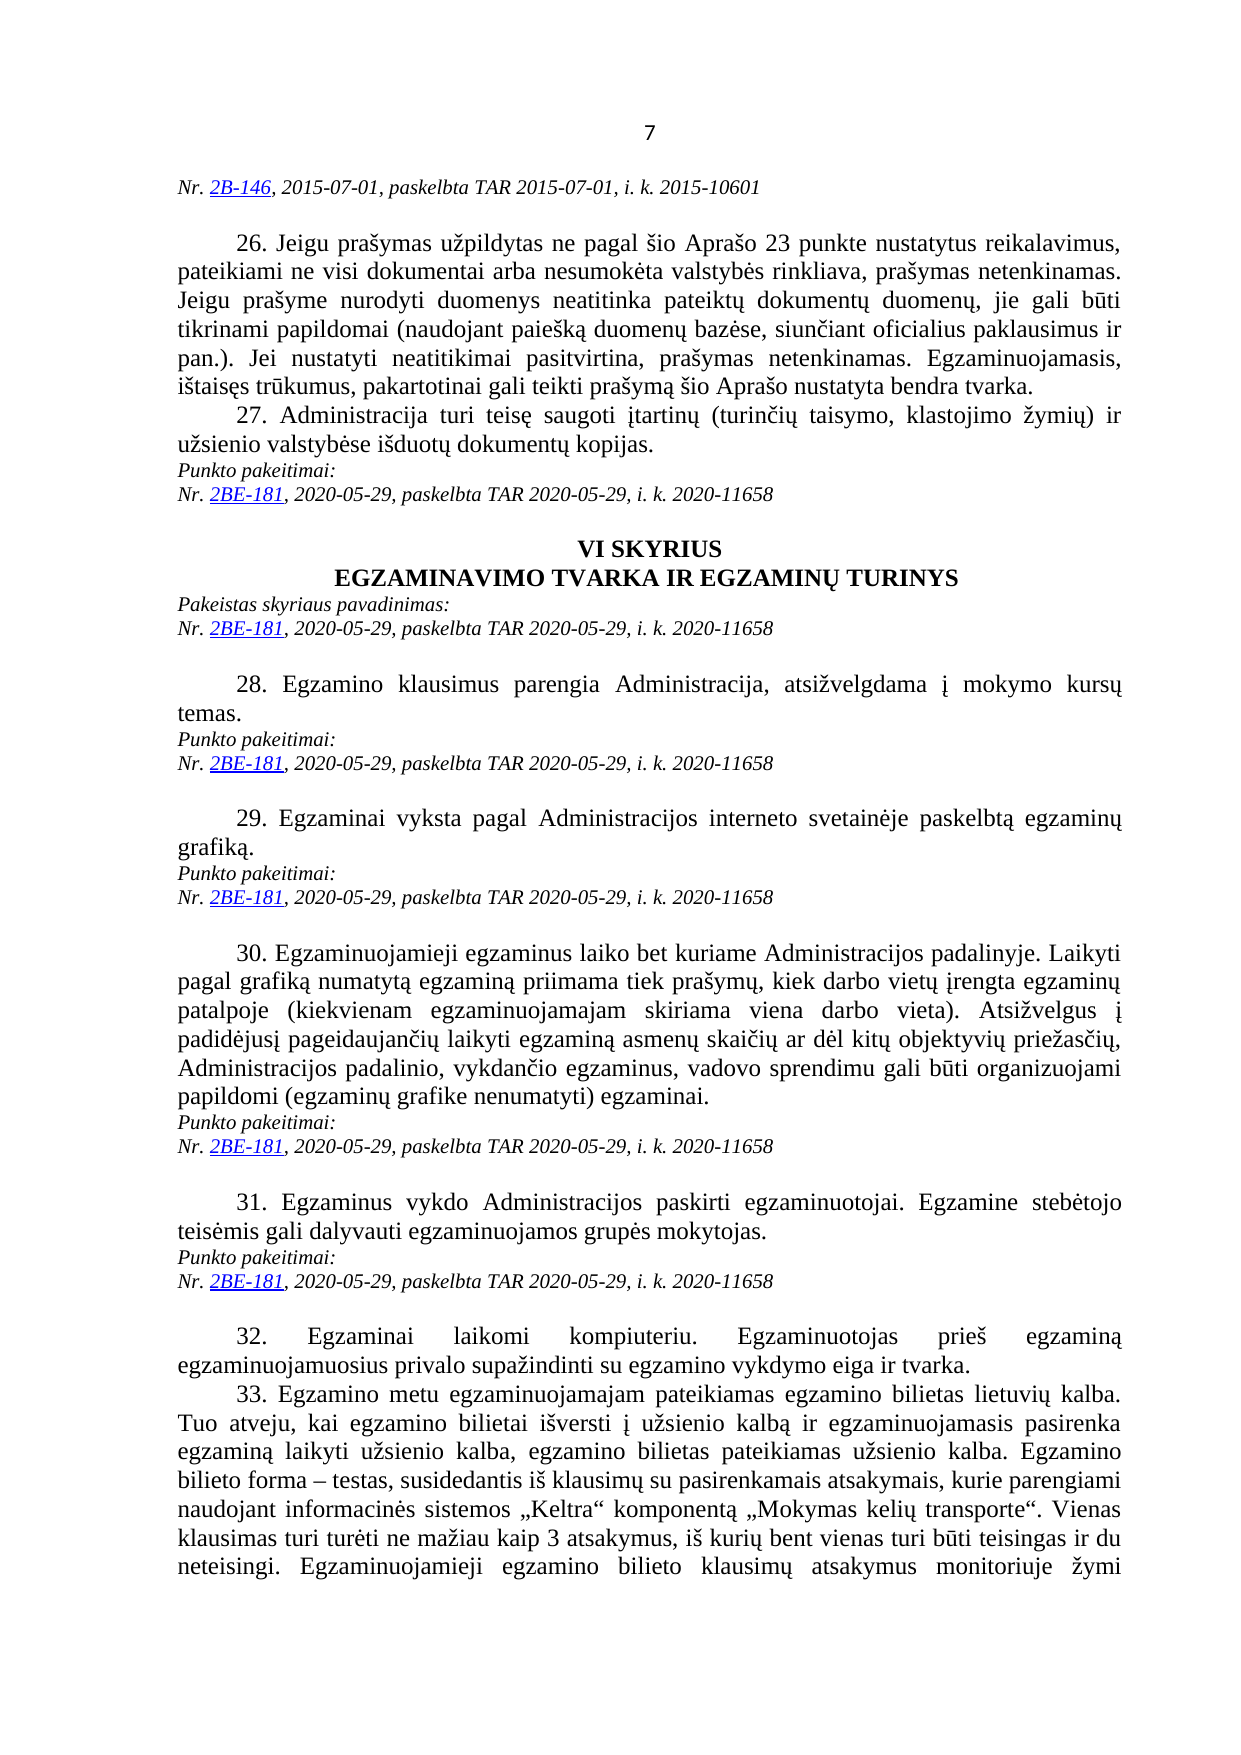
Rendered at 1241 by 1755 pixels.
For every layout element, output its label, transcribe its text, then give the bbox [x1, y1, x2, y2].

text 32. Egzaminai laikomi kompiuteriu. Egzaminuotojas prieš egzaminą egzaminuojamuosius privalo supažindinti su egzamino vykdymo eiga ir tvarka. [177, 1321, 1122, 1379]
text 26. Jeigu prašymas užpildytas ne pagal šio Aprašo 23 punkte nustatytus reikalavimus, pateikiami ne visi dokumentai arba nesumokėta valstybės rinkliava, prašymas netenkinamas. Jeigu prašyme nurodyti duomenys neatitinka pateiktų dokumentų duomenų, jie gali būti tikrinami papildomai (naudojant paiešką duomenų bazėse, siunčiant oficialius paklausimus ir pan.). Jei nustatyti neatitikimai pasitvirtina, prašymas netenkinamas. Egzaminuojamasis, ištaisęs trūkumus, pakartotinai gali teikti prašymą šio Aprašo nustatyta bendra tvarka. [177, 228, 1122, 400]
text Punkto pakeitimai: [177, 1244, 1122, 1269]
text Nr. 2BE-181, 2020-05-29, paskelbta TAR 2020-05-29, i. k. 2020-11658 [177, 482, 1122, 506]
text 29. Egzaminai vyksta pagal Administracijos interneto svetainėje paskelbtą egzaminų grafiką. [177, 803, 1122, 861]
text Pakeistas skyriaus pavadinimas: [177, 592, 1122, 616]
text Punkto pakeitimai: [177, 458, 1122, 482]
text Nr. 2BE-181, 2020-05-29, paskelbta TAR 2020-05-29, i. k. 2020-11658 [177, 1269, 1122, 1293]
text Nr. 2B-146, 2015-07-01, paskelbta TAR 2015-07-01, i. k. 2015-10601 [177, 175, 1122, 199]
text Nr. 2BE-181, 2020-05-29, paskelbta TAR 2020-05-29, i. k. 2020-11658 [177, 616, 1122, 640]
text VI SKYRIUS [177, 534, 1122, 563]
text Punkto pakeitimai: [177, 726, 1122, 751]
text 27. Administracija turi teisę saugoti įtartinų (turinčių taisymo, klastojimo žymių) ir užsienio valstybėse išduotų dokumentų kopijas. [177, 400, 1122, 458]
text EGZAMINAVIMO TVARKA IR EGZAMINŲ TURINYS [177, 563, 1122, 592]
text Punkto pakeitimai: [177, 861, 1122, 885]
text Nr. 2BE-181, 2020-05-29, paskelbta TAR 2020-05-29, i. k. 2020-11658 [177, 1134, 1122, 1158]
text 31. Egzaminus vykdo Administracijos paskirti egzaminuotojai. Egzamine stebėtojo teisėmis gali dalyvauti egzaminuojamos grupės mokytojas. [177, 1187, 1122, 1244]
text Nr. 2BE-181, 2020-05-29, paskelbta TAR 2020-05-29, i. k. 2020-11658 [177, 751, 1122, 774]
text 30. Egzaminuojamieji egzaminus laiko bet kuriame Administracijos padalinyje. Laikyti pagal grafiką numatytą egzaminą priimama tiek prašymų, kiek darbo vietų įrengta egzaminų patalpoje (kiekvienam egzaminuojamajam skiriama viena darbo vieta). Atsižvelgus į padidėjusį pageidaujančių laikyti egzaminą asmenų skaičių ar dėl kitų objektyvių priežasčių, Administracijos padalinio, vykdančio egzaminus, vadovo sprendimu gali būti organizuojami papildomi (egzaminų grafike nenumatyti) egzaminai. [177, 938, 1122, 1110]
text 28. Egzamino klausimus parengia Administracija, atsižvelgdama į mokymo kursų temas. [177, 669, 1122, 726]
text 33. Egzamino metu egzaminuojamajam pateikiamas egzamino bilietas lietuvių kalba. Tuo atveju, kai egzamino bilietai išversti į užsienio kalbą ir egzaminuojamasis pasirenka egzaminą laikyti užsienio kalba, egzamino bilietas pateikiamas užsienio kalba. Egzamino bilieto forma – testas, susidedantis iš klausimų su pasirenkamais atsakymais, kurie parengiami naudojant informacinės sistemos „Keltra“ komponentą „Mokymas kelių transporte“. Vienas klausimas turi turėti ne mažiau kaip 3 atsakymus, iš kurių bent vienas turi būti teisingas ir du neteisingi. Egzaminuojamieji egzamino bilieto klausimų atsakymus monitoriuje žymi [177, 1379, 1122, 1580]
text Punkto pakeitimai: [177, 1110, 1122, 1134]
text Nr. 2BE-181, 2020-05-29, paskelbta TAR 2020-05-29, i. k. 2020-11658 [177, 885, 1122, 909]
